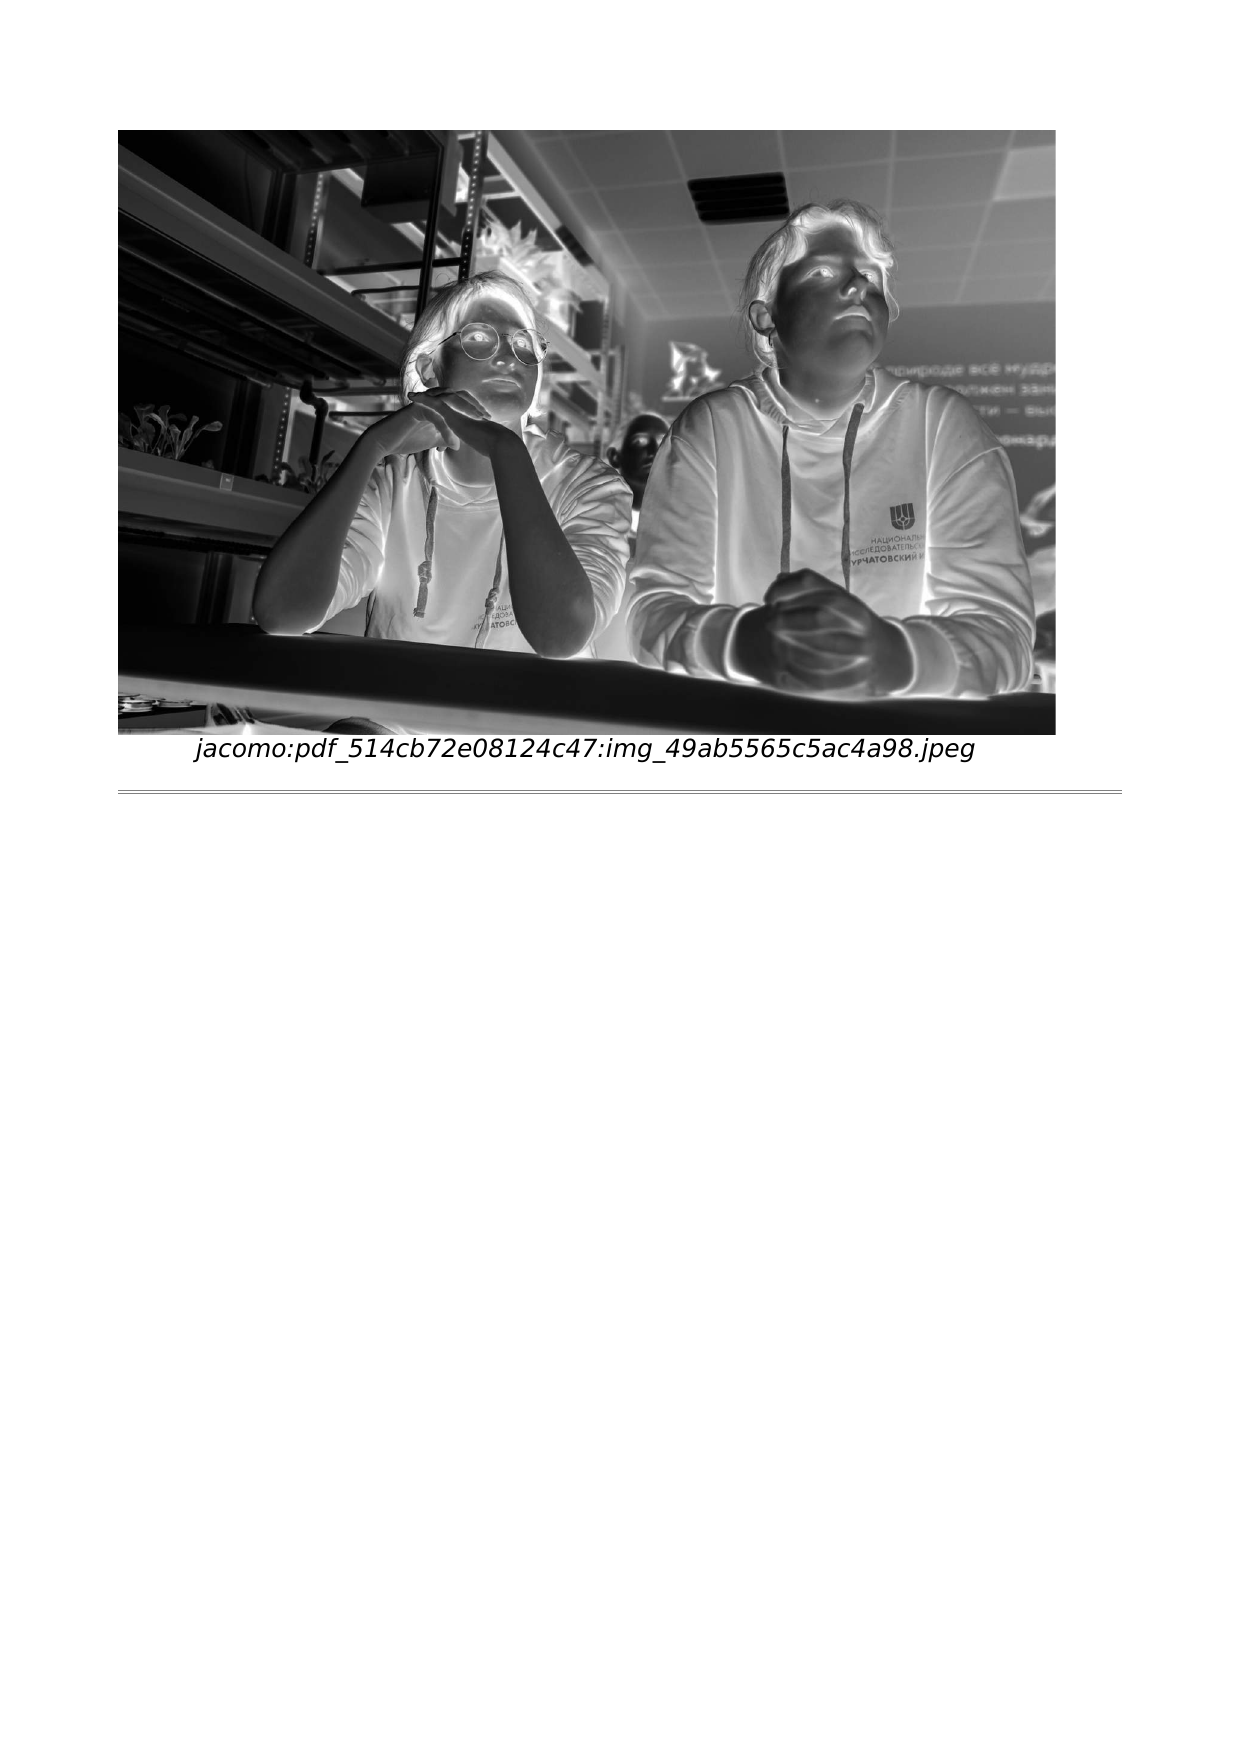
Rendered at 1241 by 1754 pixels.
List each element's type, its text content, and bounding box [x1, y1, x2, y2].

picture [118, 130, 1056, 735]
text jacomo:pdf_514cb72e08124c47:img_49ab5565c5ac4a98.jpeg [118, 735, 1056, 763]
